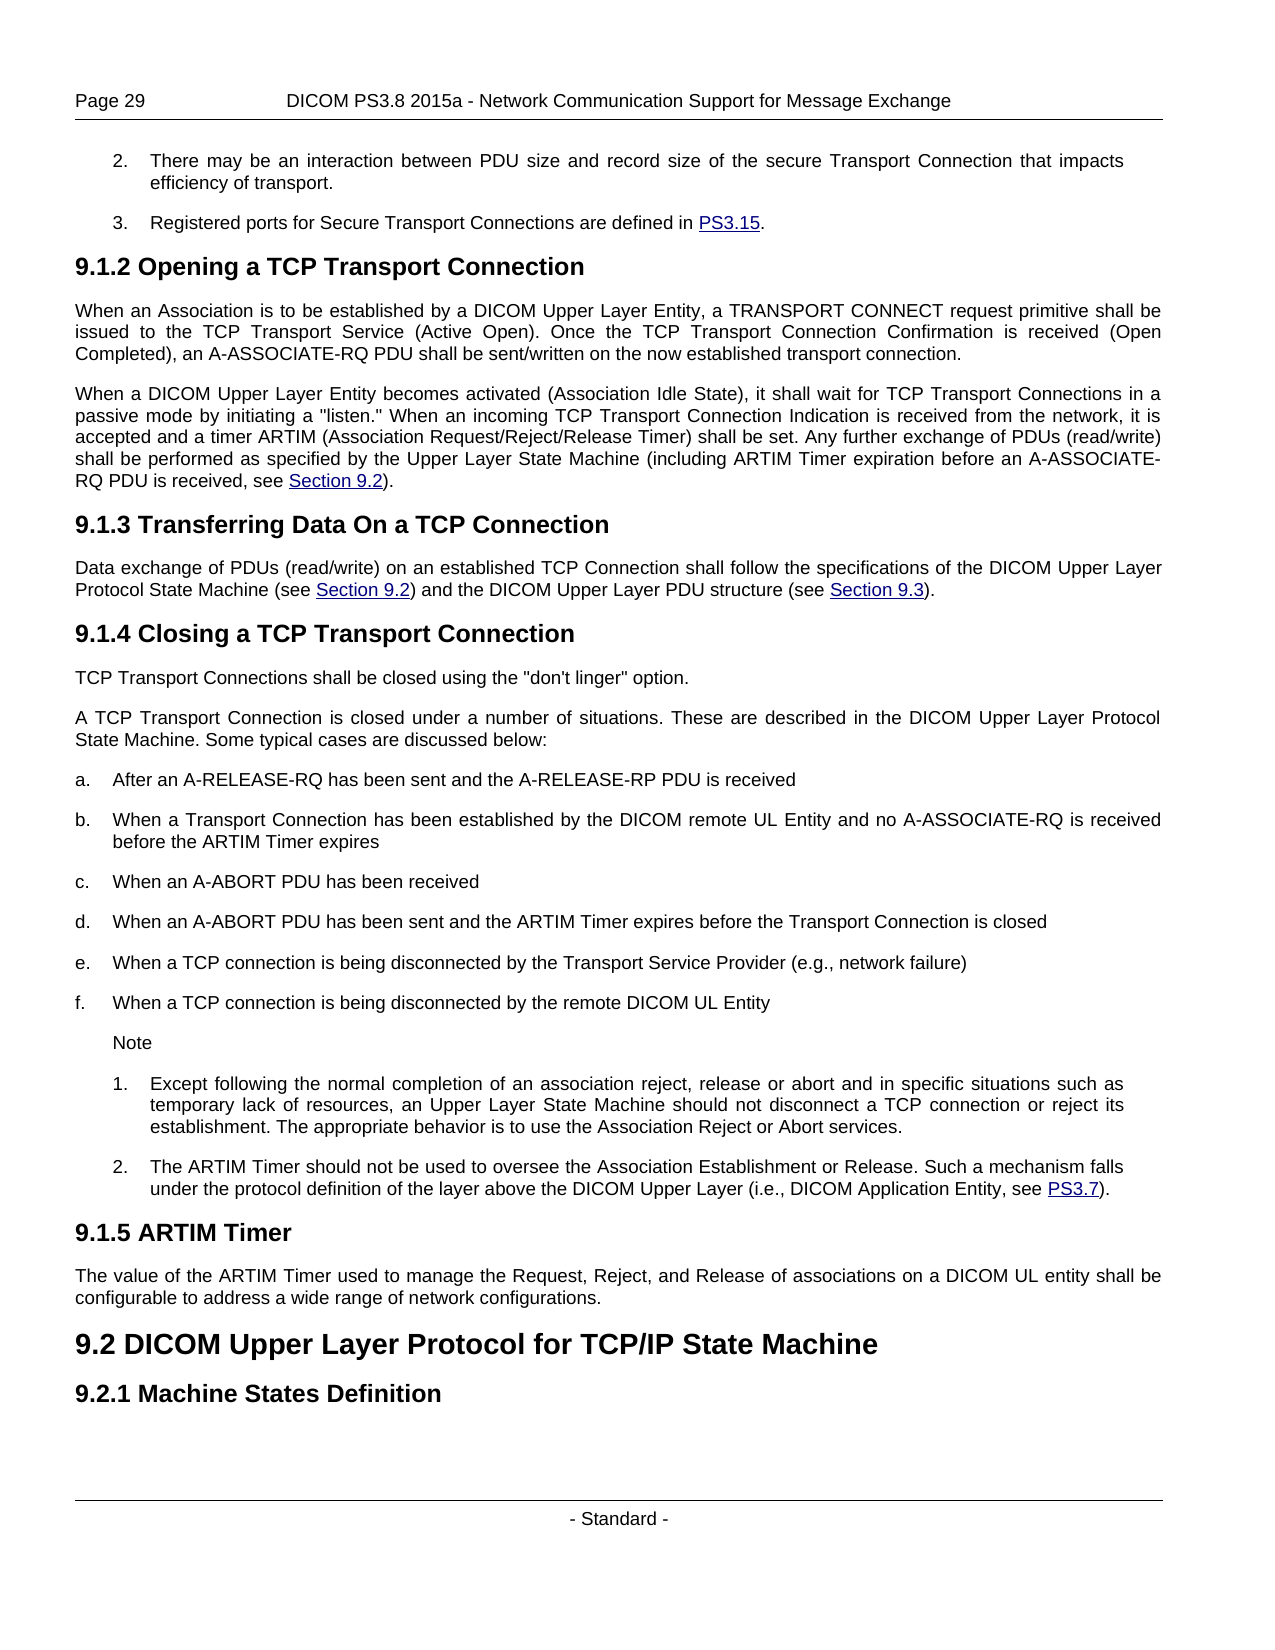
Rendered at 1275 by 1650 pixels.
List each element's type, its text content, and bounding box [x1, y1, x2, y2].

text Data exchange of PDUs (read/write) on an established TCP Connection shall follow the specifications of the DICOM Upper Layer Protocol State Machine (see Section 9.2) and the DICOM Upper Layer PDU structure (see Section 9.3). [75, 557, 1162, 600]
text A TCP Transport Connection is closed under a number of situations. These are described in the DICOM Upper Layer Protocol State Machine. Some typical cases are discussed below: [75, 707, 1162, 750]
list The ARTIM Timer should not be used to oversee the Association Establishment or Release. Such a mechanism falls under the protocol definition of the layer above the DICOM Upper Layer (i.e., DICOM Application Entity, see PS3.7). [112, 1156, 1125, 1199]
list When a Transport Connection has been established by the DICOM remote UL Entity and no A-ASSOCIATE-RQ is received before the ARTIM Timer expires [75, 809, 1162, 852]
text The value of the ARTIM Timer used to manage the Request, Reject, and Release of associations on a DICOM UL entity shall be configurable to address a wide range of network configurations. [75, 1265, 1162, 1308]
list There may be an interaction between PDU size and record size of the secure Transport Connection that impacts efficiency of transport. [112, 150, 1125, 193]
text 9.1.5 ARTIM Timer [75, 1218, 1162, 1247]
list Registered ports for Secure Transport Connections are defined in PS3.15. [112, 212, 1125, 233]
text 9.2 DICOM Upper Layer Protocol for TCP/IP State Machine [75, 1327, 1162, 1361]
list When an A-ABORT PDU has been sent and the ARTIM Timer expires before the Transport Connection is closed [75, 911, 1162, 933]
list When an A-ABORT PDU has been received [75, 871, 1162, 892]
text When an Association is to be established by a DICOM Upper Layer Entity, a TRANSPORT CONNECT request primitive shall be issued to the TCP Transport Service (Active Open). Once the TCP Transport Connection Confirmation is received (Open Completed), an A-ASSOCIATE-RQ PDU shall be sent/written on the now established transport connection. [75, 300, 1162, 364]
text When a DICOM Upper Layer Entity becomes activated (Association Idle State), it shall wait for TCP Transport Connections in a passive mode by initiating a "listen." When an incoming TCP Transport Connection Indication is received from the network, it is accepted and a timer ARTIM (Association Request/Reject/Release Timer) shall be set. Any further exchange of PDUs (read/write) shall be performed as specified by the Upper Layer State Machine (including ARTIM Timer expiration before an A-ASSOCIATE-RQ PDU is received, see Section 9.2). [75, 383, 1162, 491]
text TCP Transport Connections shall be closed using the "don't linger" option. [75, 667, 1162, 688]
text 9.2.1 Machine States Definition [75, 1379, 1162, 1408]
text Note [112, 1032, 1125, 1054]
list After an A-RELEASE-RQ has been sent and the A-RELEASE-RP PDU is received [75, 769, 1162, 790]
text 9.1.4 Closing a TCP Transport Connection [75, 619, 1162, 648]
list When a TCP connection is being disconnected by the remote DICOM UL Entity [75, 992, 1162, 1013]
list When a TCP connection is being disconnected by the Transport Service Provider (e.g., network failure) [75, 952, 1162, 973]
text 9.1.3 Transferring Data On a TCP Connection [75, 510, 1162, 538]
text 9.1.2 Opening a TCP Transport Connection [75, 252, 1162, 281]
list Except following the normal completion of an association reject, release or abort and in specific situations such as temporary lack of resources, an Upper Layer State Machine should not disconnect a TCP connection or reject its establishment. The appropriate behavior is to use the Association Reject or Abort services. [112, 1072, 1125, 1137]
